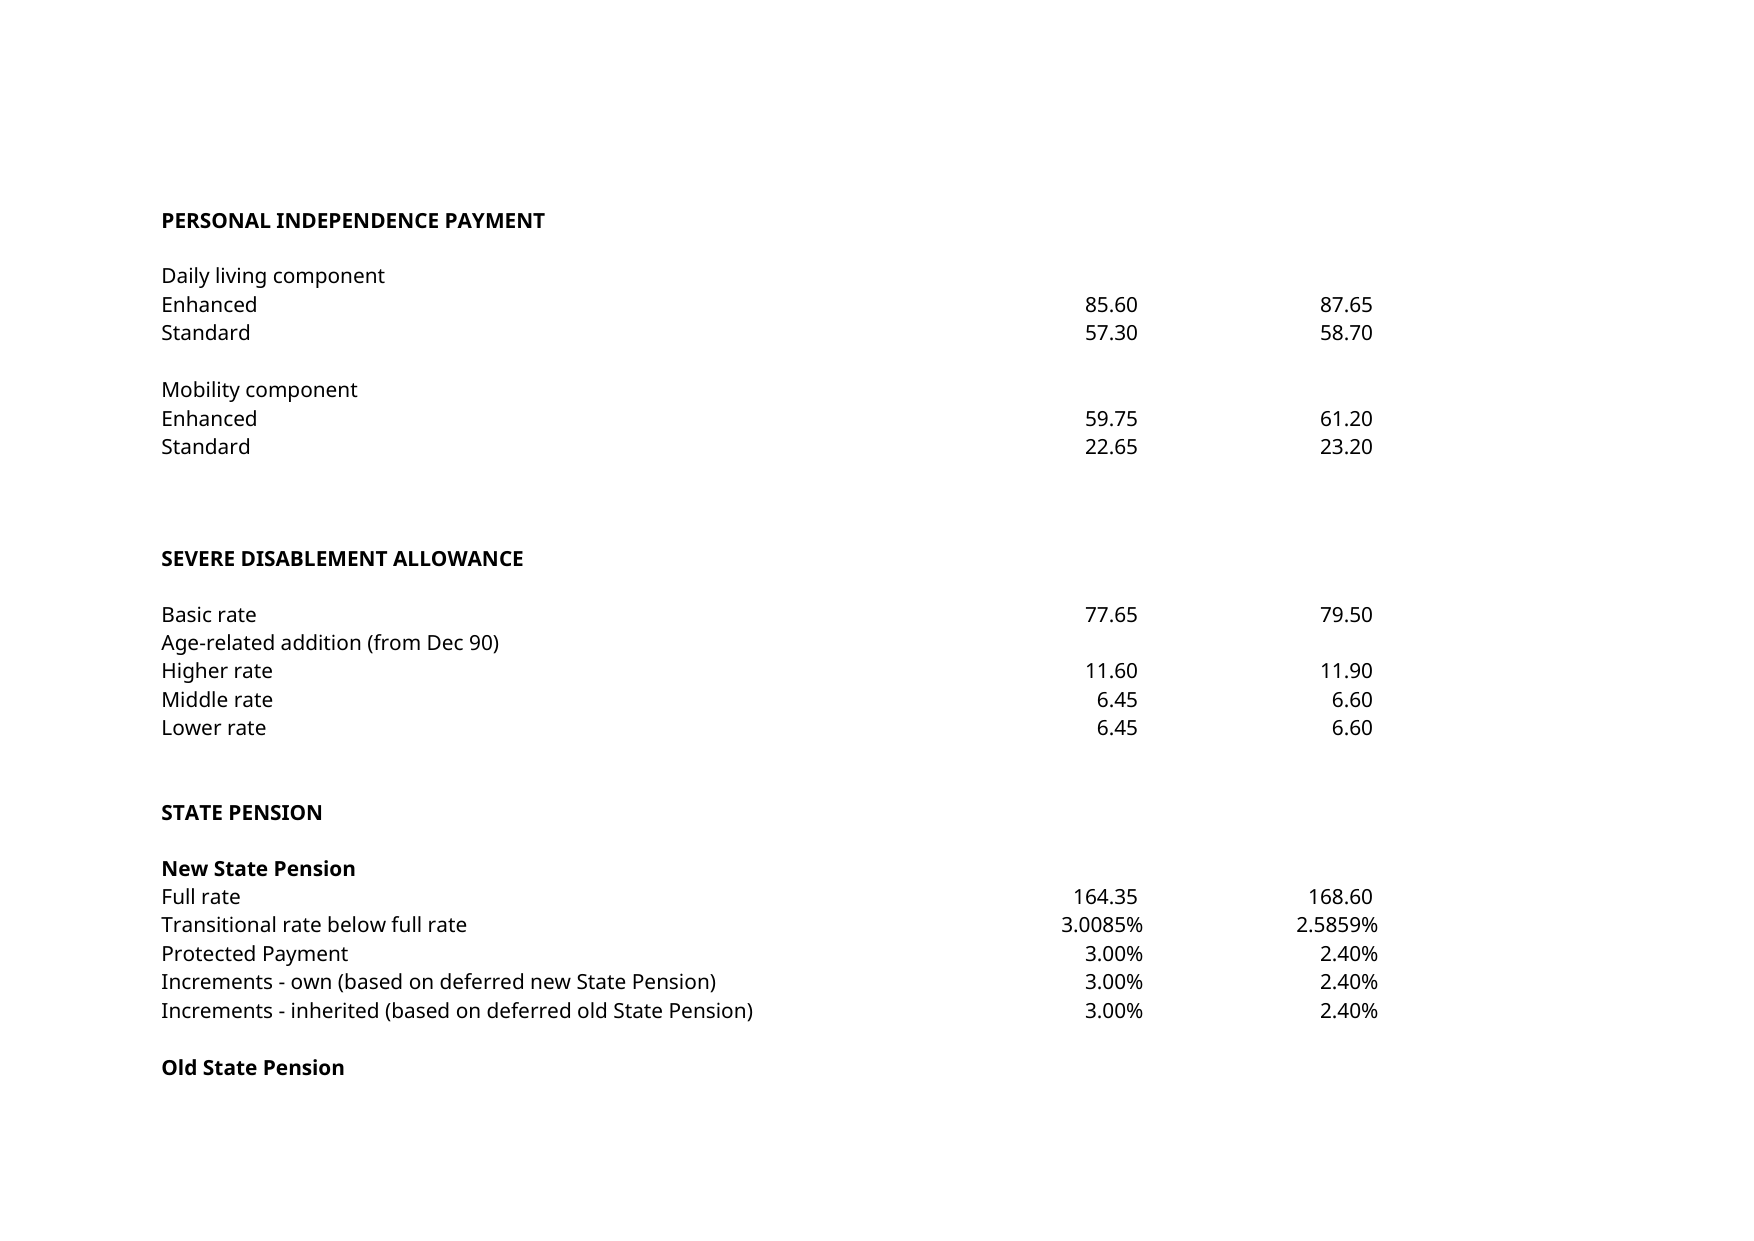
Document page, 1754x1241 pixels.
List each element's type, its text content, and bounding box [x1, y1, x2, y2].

table_cell Middle rate [150, 685, 938, 713]
table_cell [938, 489, 1154, 517]
table_cell [938, 826, 1154, 854]
table_cell Enhanced [150, 404, 938, 432]
table_cell 23.20 [1155, 432, 1389, 461]
table_cell 2.5859% [1155, 911, 1389, 939]
table_cell [938, 347, 1154, 375]
table_cell [1155, 826, 1389, 854]
table_cell 168.60 [1155, 882, 1389, 911]
table_cell [938, 234, 1154, 262]
table_cell [150, 517, 938, 544]
table_cell [938, 573, 1154, 600]
table_cell [150, 826, 938, 854]
table_cell [150, 1024, 938, 1053]
table_cell 2.40% [1155, 968, 1389, 996]
table_cell [1155, 1024, 1389, 1053]
table_cell Old State Pension [150, 1053, 938, 1081]
table_cell [1155, 347, 1389, 375]
table_cell [150, 489, 938, 517]
table_cell [938, 461, 1154, 489]
table_cell 58.70 [1155, 319, 1389, 347]
table_cell [938, 798, 1154, 826]
table_cell 87.65 [1155, 290, 1389, 318]
table_cell [1155, 489, 1389, 517]
table_cell [938, 150, 1154, 178]
table_cell [1155, 461, 1389, 489]
table_cell Lower rate [150, 714, 938, 742]
table_cell Increments - own (based on deferred new State Pension) [150, 968, 938, 996]
table_cell 11.90 [1155, 657, 1389, 685]
table_cell [938, 179, 1154, 206]
table_cell [1155, 798, 1389, 826]
table_cell Mobility component [150, 375, 938, 404]
table_cell Protected Payment [150, 939, 938, 967]
table_cell 6.60 [1155, 685, 1389, 713]
table_cell Full rate [150, 882, 938, 911]
table_cell 2.40% [1155, 939, 1389, 967]
table_cell [150, 234, 938, 262]
table_cell [938, 628, 1154, 657]
table_cell [938, 1053, 1154, 1081]
table_cell Enhanced [150, 290, 938, 318]
table_cell [1155, 1053, 1389, 1081]
table_cell 79.50 [1155, 600, 1389, 628]
table_cell 57.30 [938, 319, 1154, 347]
table_cell [938, 854, 1154, 882]
table_cell [938, 262, 1154, 290]
table_cell 6.45 [938, 685, 1154, 713]
table_cell [150, 770, 938, 798]
table_cell 3.00% [938, 968, 1154, 996]
table_cell [150, 461, 938, 489]
table_cell Increments - inherited (based on deferred old State Pension) [150, 996, 938, 1024]
table_cell 59.75 [938, 404, 1154, 432]
table_cell [938, 375, 1154, 404]
table_cell [938, 770, 1154, 798]
table_cell 85.60 [938, 290, 1154, 318]
table_cell [1155, 234, 1389, 262]
table_cell 3.00% [938, 939, 1154, 967]
table_cell [1155, 206, 1389, 234]
table_cell [1155, 628, 1389, 657]
table_cell Higher rate [150, 657, 938, 685]
table_cell Standard [150, 319, 938, 347]
table_cell [1155, 854, 1389, 882]
table_cell 22.65 [938, 432, 1154, 461]
table_cell [1155, 150, 1389, 178]
table_cell [1155, 770, 1389, 798]
table_cell PERSONAL INDEPENDENCE PAYMENT [150, 206, 938, 234]
table_cell 61.20 [1155, 404, 1389, 432]
table_cell [1155, 517, 1389, 544]
table_cell 164.35 [938, 882, 1154, 911]
table_cell [1155, 179, 1389, 206]
table_cell [1155, 375, 1389, 404]
table_cell Transitional rate below full rate [150, 911, 938, 939]
table_cell 2.40% [1155, 996, 1389, 1024]
table_cell Basic rate [150, 600, 938, 628]
table_cell [1155, 544, 1389, 572]
table_cell Standard [150, 432, 938, 461]
table_cell [938, 544, 1154, 572]
table_cell 77.65 [938, 600, 1154, 628]
table_cell [1155, 262, 1389, 290]
table_cell [1155, 573, 1389, 600]
table_cell Age-related addition (from Dec 90) [150, 628, 938, 657]
table_cell [938, 517, 1154, 544]
table_cell 3.0085% [938, 911, 1154, 939]
table_cell [1155, 742, 1389, 770]
table_cell [938, 1024, 1154, 1053]
table_cell [150, 742, 938, 770]
table_cell [150, 150, 938, 178]
table_cell New State Pension [150, 854, 938, 882]
table_cell Daily living component [150, 262, 938, 290]
table_cell [150, 179, 938, 206]
table_cell 11.60 [938, 657, 1154, 685]
table_cell [150, 347, 938, 375]
table_cell 3.00% [938, 996, 1154, 1024]
table_cell [938, 206, 1154, 234]
table_cell [150, 573, 938, 600]
table_cell 6.60 [1155, 714, 1389, 742]
table_cell [938, 742, 1154, 770]
table_cell STATE PENSION [150, 798, 938, 826]
table_cell SEVERE DISABLEMENT ALLOWANCE [150, 544, 938, 572]
table_cell 6.45 [938, 714, 1154, 742]
